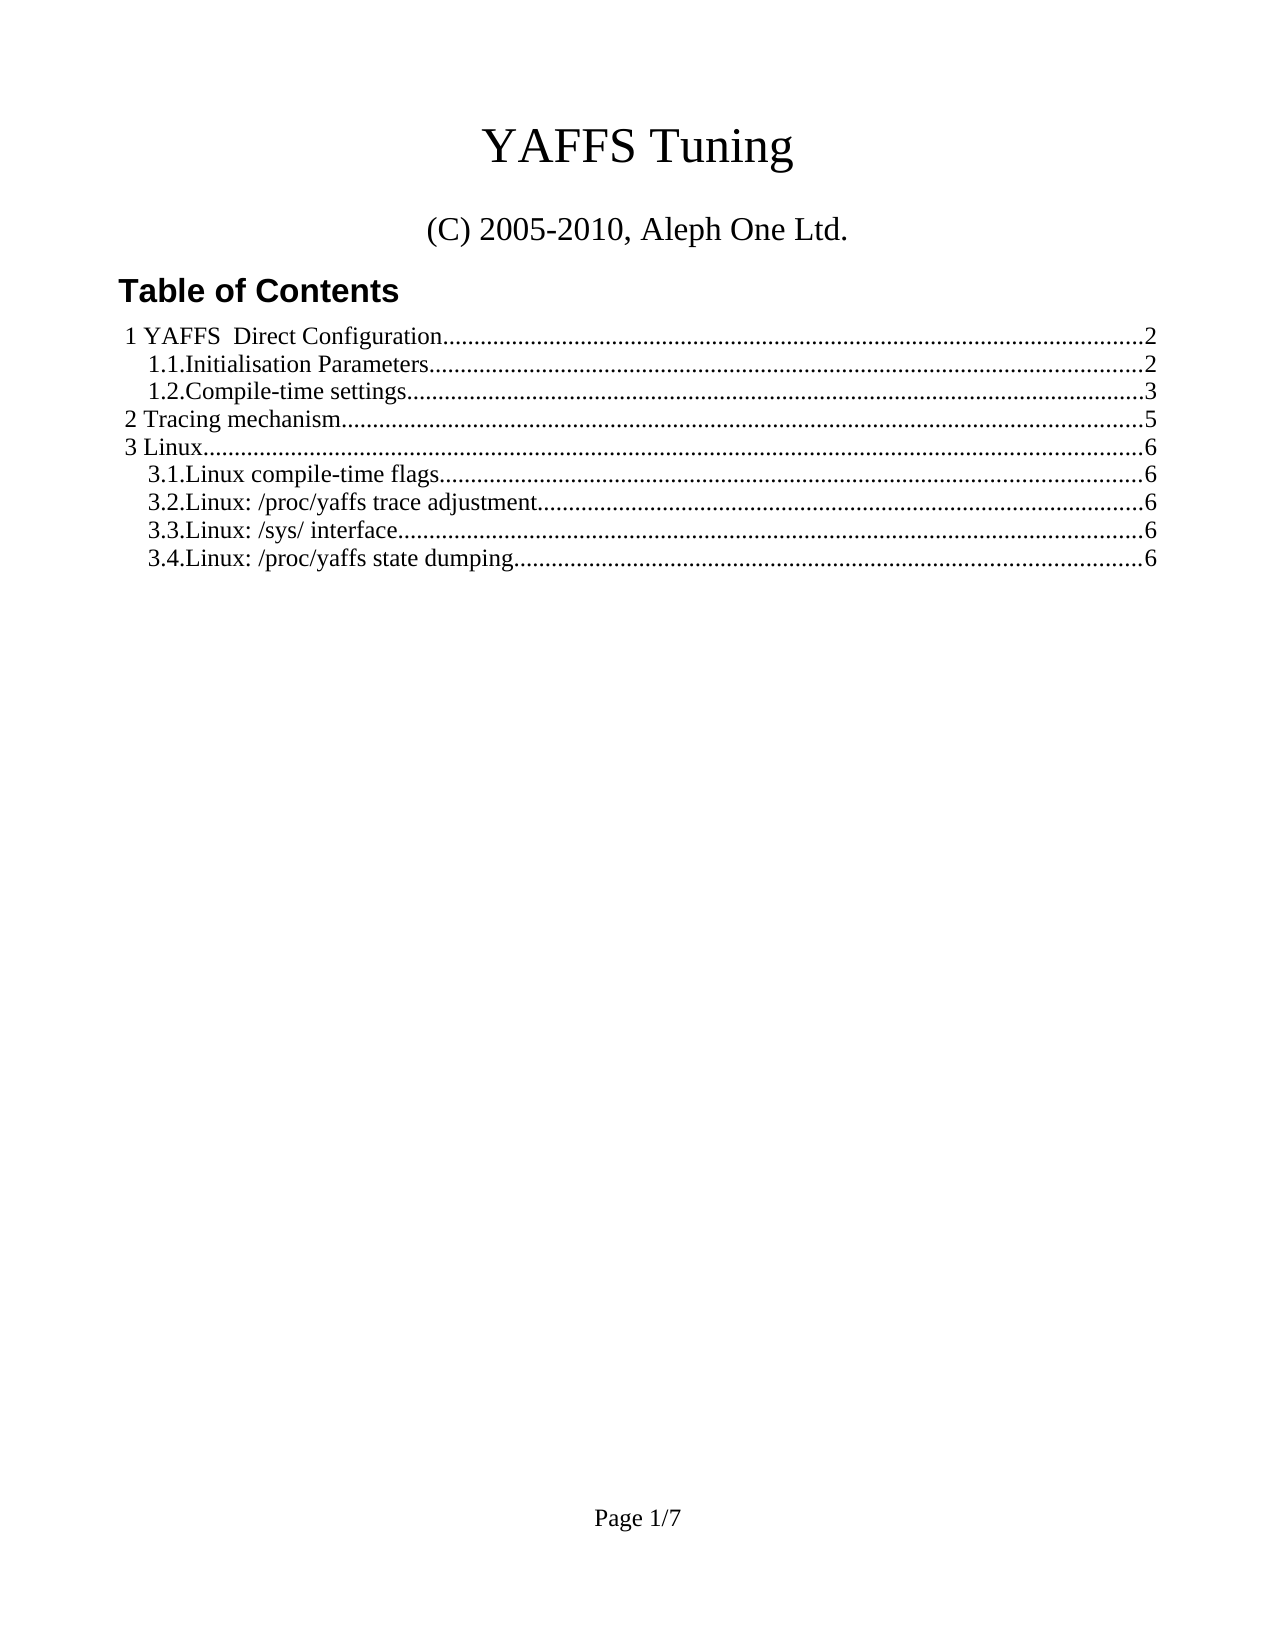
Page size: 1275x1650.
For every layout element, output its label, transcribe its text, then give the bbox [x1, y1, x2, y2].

text 1.1.Initialisation Parameters 2 [148, 350, 1157, 377]
text 3.2.Linux: /proc/yaffs trace adjustment 6 [148, 488, 1157, 516]
text 3.3.Linux: /sys/ interface 6 [148, 516, 1157, 544]
text 1 YAFFS Direct Configuration 2 [118, 322, 1157, 350]
text 3.1.Linux compile-time flags 6 [148, 461, 1157, 488]
text YAFFS Tuning [118, 118, 1157, 173]
text 1.2.Compile-time settings 3 [148, 377, 1157, 405]
text 3 Linux 6 [118, 433, 1157, 461]
text 2 Tracing mechanism 5 [118, 405, 1157, 433]
text (C) 2005-2010, Aleph One Ltd. [118, 210, 1157, 247]
subtitle Table of Contents [118, 272, 1157, 309]
text 3.4.Linux: /proc/yaffs state dumping 6 [148, 544, 1157, 571]
